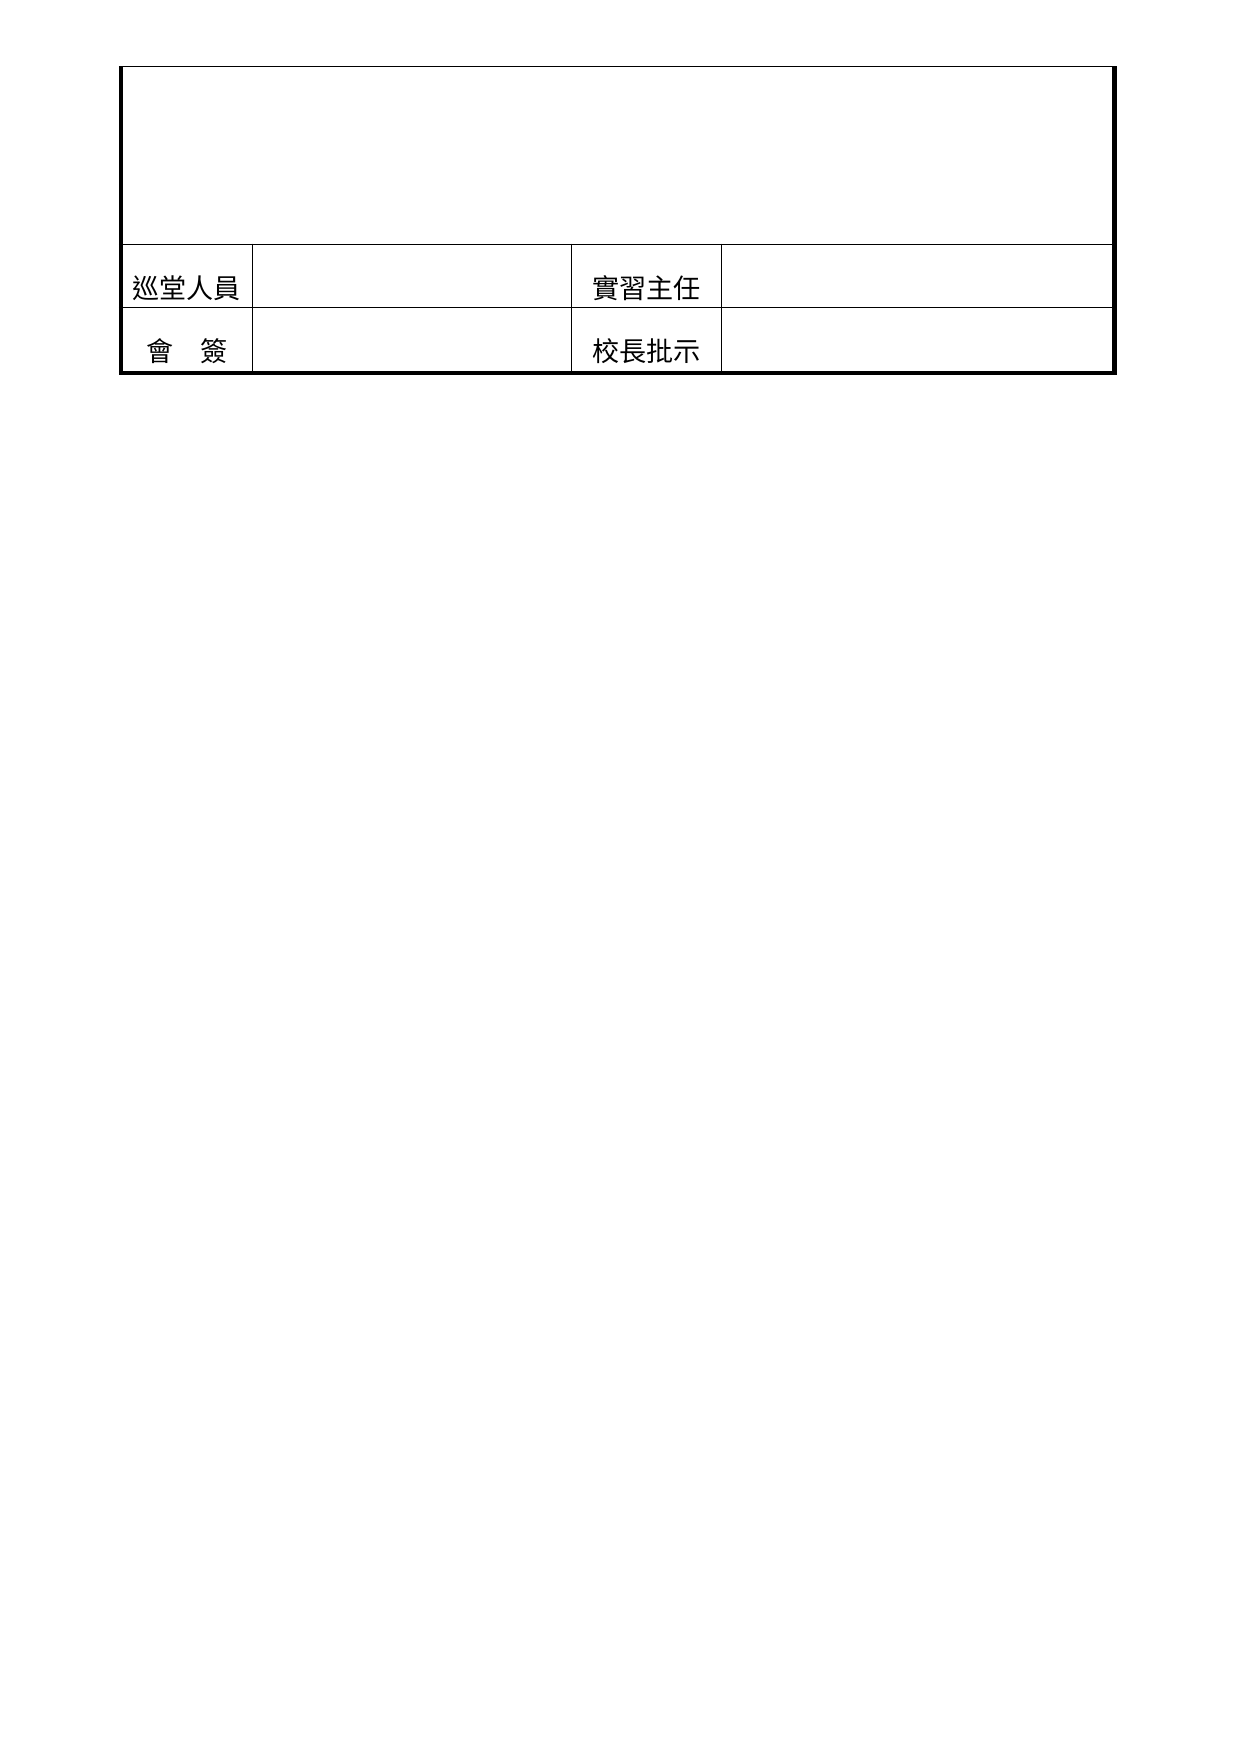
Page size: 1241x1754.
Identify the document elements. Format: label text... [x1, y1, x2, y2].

table_cell 校長批示 [572, 308, 721, 371]
table_cell 會 簽 [123, 308, 252, 371]
table_cell [123, 67, 1112, 243]
table_cell [722, 308, 1112, 371]
table_cell [253, 245, 571, 307]
table_cell [253, 308, 571, 371]
table_cell [722, 245, 1112, 307]
table_cell 實習主任 [572, 245, 721, 307]
table_cell 巡堂人員 [123, 245, 252, 307]
